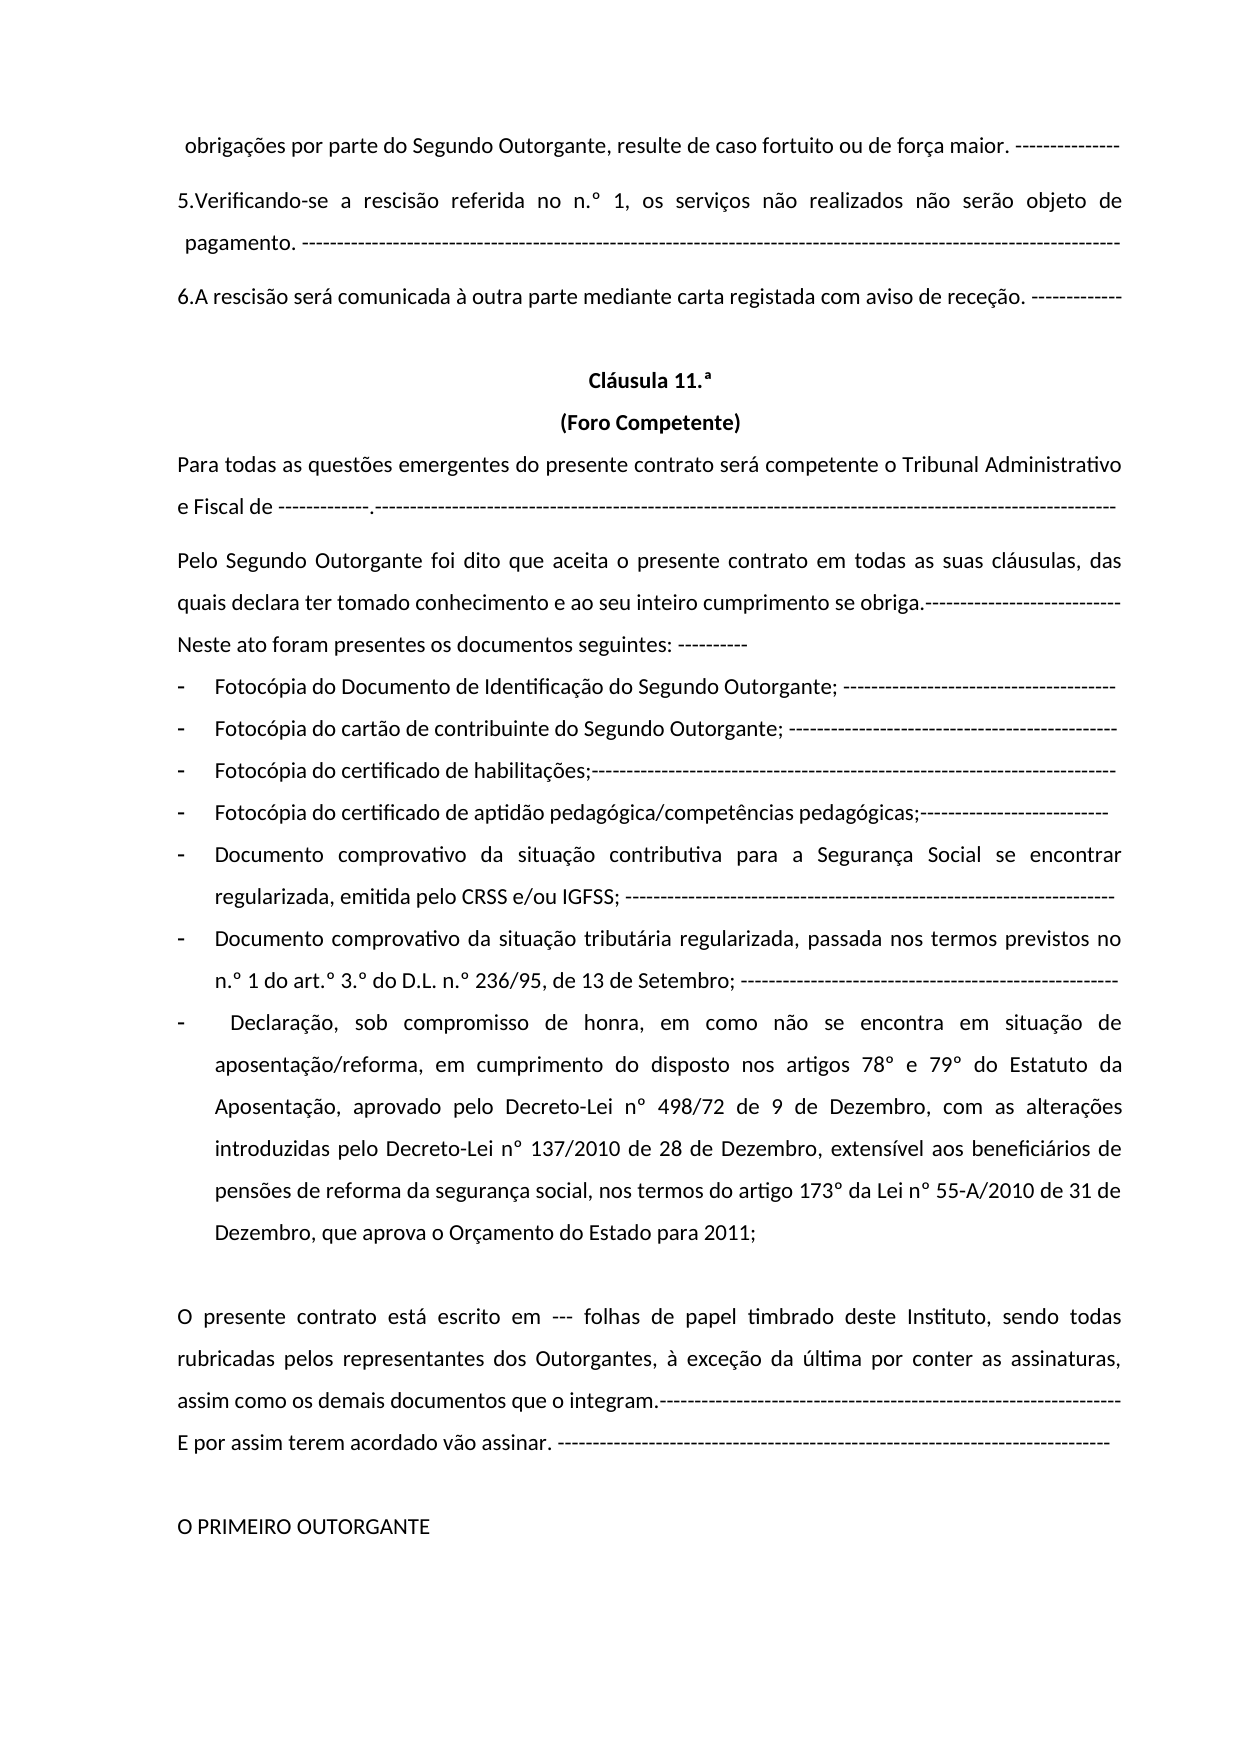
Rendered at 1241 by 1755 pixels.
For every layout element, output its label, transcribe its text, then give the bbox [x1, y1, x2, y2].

list Fotocópia do Documento de Identificação do Segundo Outorgante; --------------------------------------- [177, 672, 1124, 701]
text Para todas as questões emergentes do presente contrato será competente o Tribunal Administrativo e Fiscal de -------------.---------------------------------------------------------------------------------------------------------- [177, 450, 1124, 520]
list obrigações por parte do Segundo Outorgante, resulte de caso fortuito ou de força maior. --------------- [177, 131, 1124, 159]
text Neste ato foram presentes os documentos seguintes: ---------- [177, 631, 1124, 658]
list Fotocópia do certificado de aptidão pedagógica/competências pedagógicas;--------------------------- [177, 798, 1124, 826]
list Fotocópia do cartão de contribuinte do Segundo Outorgante; ----------------------------------------------- [177, 714, 1124, 742]
list Fotocópia do certificado de habilitações;--------------------------------------------------------------------------- [177, 756, 1124, 784]
text E por assim terem acordado vão assinar. ------------------------------------------------------------------------------- [177, 1428, 1124, 1456]
text O presente contrato está escrito em --- folhas de papel timbrado deste Instituto, sendo todas rubricadas pelos representantes dos Outorgantes, à exceção da última por conter as assinaturas, assim como os demais documentos que o integram.------------------------------------------------------------------ [177, 1302, 1124, 1414]
list Declaração, sob compromisso de honra, em como não se encontra em situação de aposentação/reforma, em cumprimento do disposto nos artigos 78º e 79º do Estatuto da Aposentação, aprovado pelo Decreto-Lei nº 498/72 de 9 de Dezembro, com as alterações introduzidas pelo Decreto-Lei nº 137/2010 de 28 de Dezembro, extensível aos beneficiários de pensões de reforma da segurança social, nos termos do artigo 173º da Lei nº 55-A/2010 de 31 de Dezembro, que aprova o Orçamento do Estado para 2011; [177, 1008, 1124, 1246]
text (Foro Competente) [177, 408, 1124, 436]
list Verificando-se a rescisão referida no n.º 1, os serviços não realizados não serão objeto de pagamento. --------------------------------------------------------------------------------------------------------------------- [177, 186, 1124, 256]
list Documento comprovativo da situação tributária regularizada, passada nos termos previstos no n.º 1 do art.º 3.º do D.L. n.º 236/95, de 13 de Setembro; ------------------------------------------------------ [177, 924, 1124, 994]
list A rescisão será comunicada à outra parte mediante carta registada com aviso de receção. ------------- [177, 282, 1124, 310]
list Documento comprovativo da situação contributiva para a Segurança Social se encontrar regularizada, emitida pelo CRSS e/ou IGFSS; ---------------------------------------------------------------------- [177, 840, 1124, 910]
text Cláusula 11.ª [177, 366, 1124, 394]
text O PRIMEIRO OUTORGANTE [177, 1512, 1124, 1540]
text Pelo Segundo Outorgante foi dito que aceita o presente contrato em todas as suas cláusulas, das quais declara ter tomado conhecimento e ao seu inteiro cumprimento se obriga.---------------------------- [177, 547, 1124, 617]
